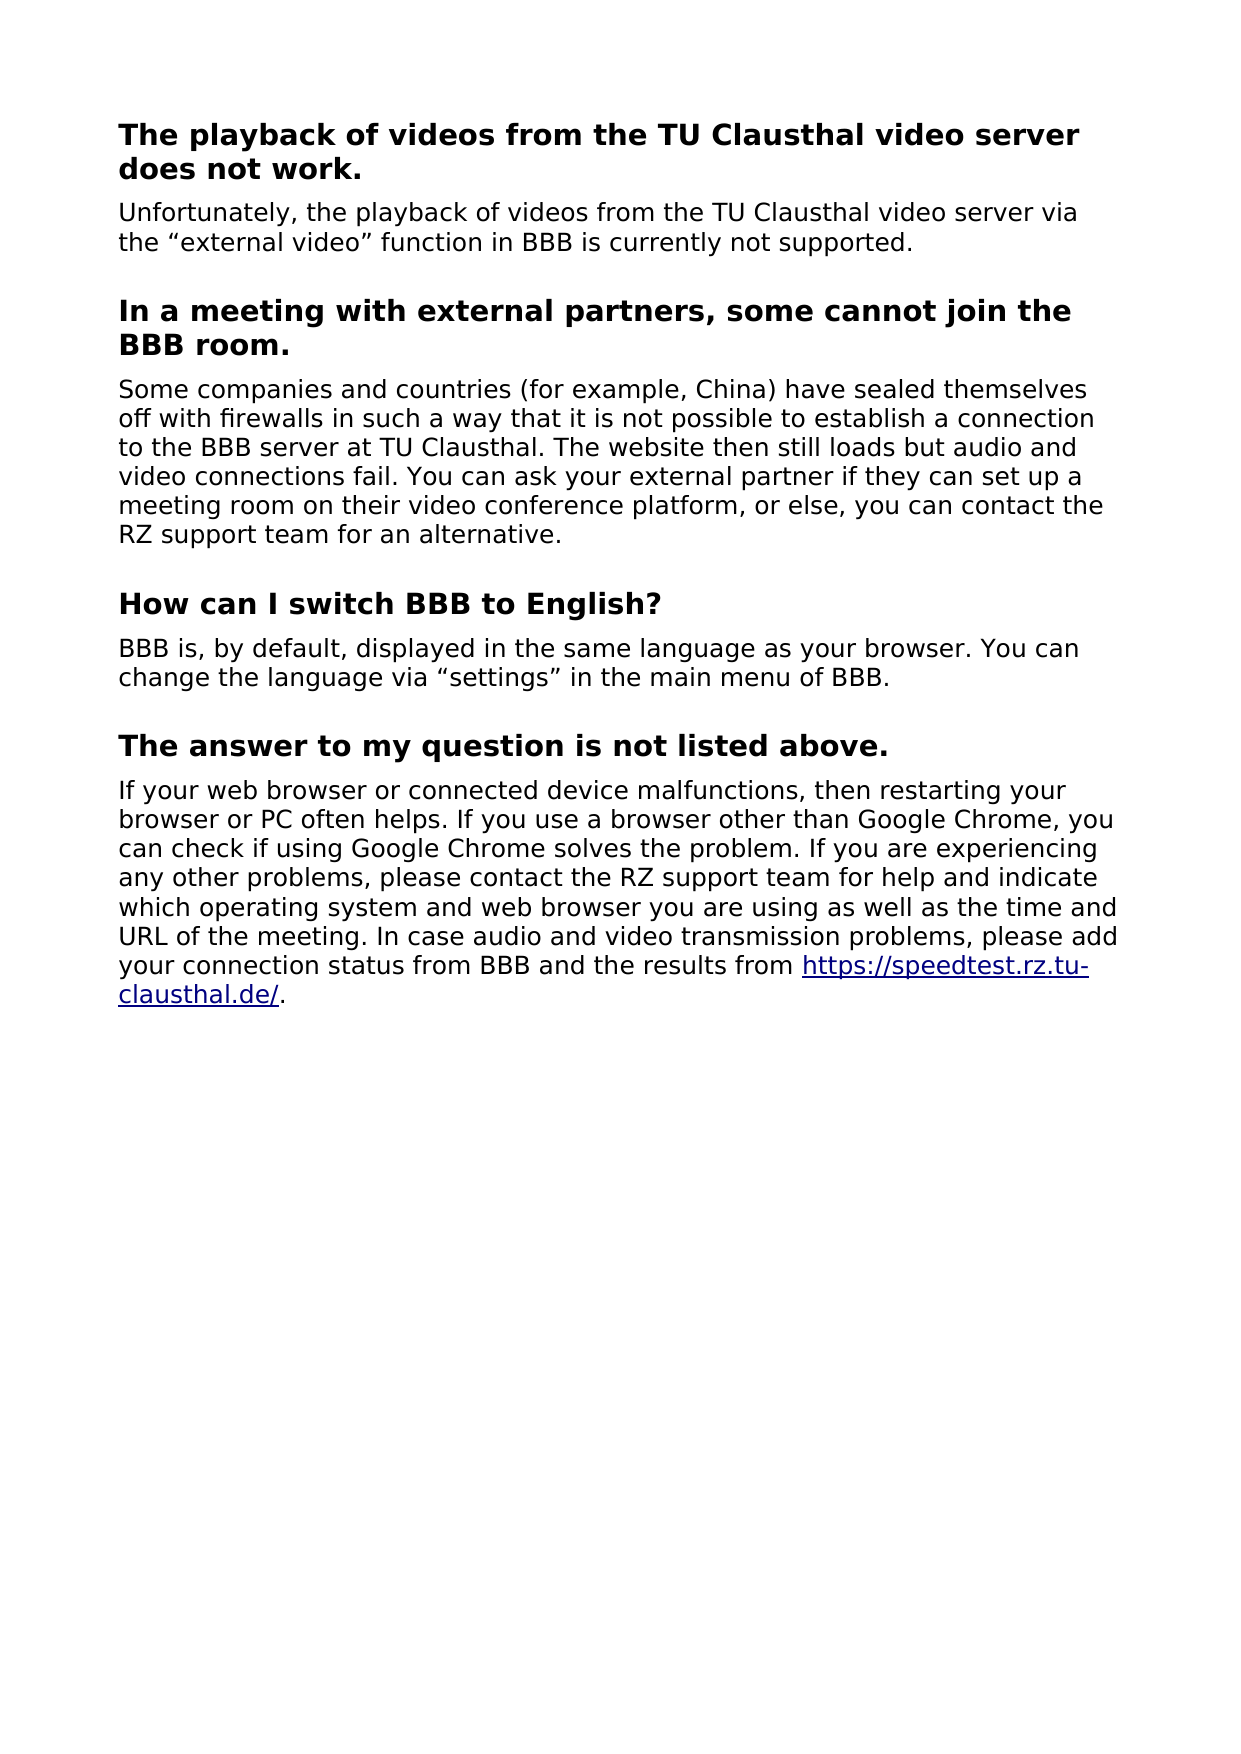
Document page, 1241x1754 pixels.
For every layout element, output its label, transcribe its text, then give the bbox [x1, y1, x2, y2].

text Unfortunately, the playback of videos from the TU Clausthal video server via the “external video” function in BBB is currently not supported. [118, 198, 1122, 257]
subtitle The answer to my question is not listed above. [118, 729, 1122, 763]
subtitle In a meeting with external partners, some cannot join the BBB room. [118, 294, 1122, 362]
subtitle The playback of videos from the TU Clausthal video server does not work. [118, 118, 1122, 186]
text BBB is, by default, displayed in the same language as your browser. You can change the language via “settings” in the main menu of BBB. [118, 634, 1122, 692]
text Some companies and countries (for example, China) have sealed themselves off with firewalls in such a way that it is not possible to establish a connection to the BBB server at TU Clausthal. The website then still loads but audio and video connections fail. You can ask your external partner if they can set up a meeting room on their video conference platform, or else, you can contact the RZ support team for an alternative. [118, 375, 1122, 550]
text If your web browser or connected device malfunctions, then restarting your browser or PC often helps. If you use a browser other than Google Chrome, you can check if using Google Chrome solves the problem. If you are experiencing any other problems, please contact the RZ support team for help and indicate which operating system and web browser you are using as well as the time and URL of the meeting. In case audio and video transmission problems, please add your connection status from BBB and the results from https://speedtest.rz.tu-clausthal.de/. [118, 776, 1122, 1009]
subtitle How can I switch BBB to English? [118, 587, 1122, 621]
